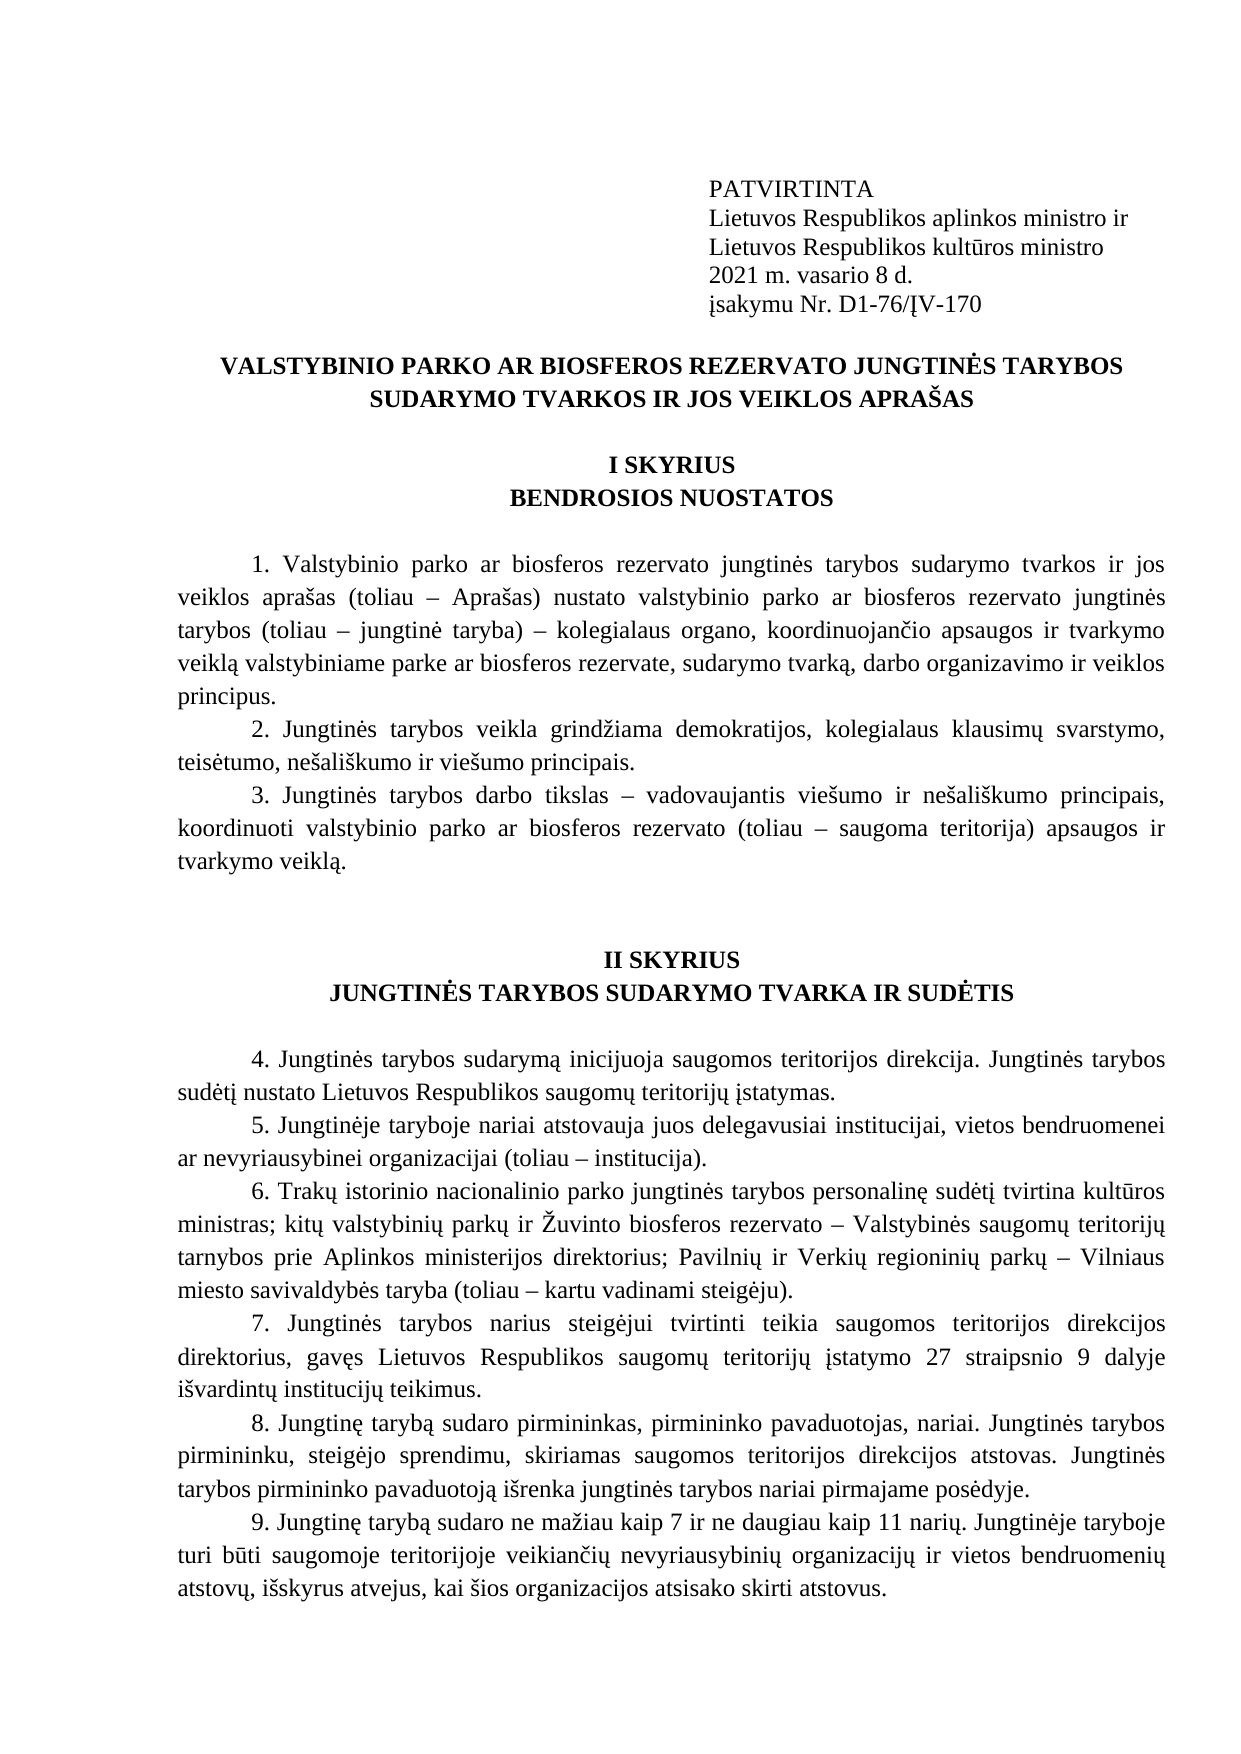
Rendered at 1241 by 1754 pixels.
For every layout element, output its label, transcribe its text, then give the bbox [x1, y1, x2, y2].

text JUNGTINĖS TARYBOS SUDARYMO TVARKA IR SUDĖTIS [177, 978, 1166, 1007]
text 3. Jungtinės tarybos darbo tikslas – vadovaujantis viešumo ir nešališkumo principais, koordinuoti valstybinio parko ar biosferos rezervato (toliau – saugoma teritorija) apsaugos ir tvarkymo veiklą. [177, 780, 1166, 875]
text 4. Jungtinės tarybos sudarymą inicijuoja saugomos teritorijos direkcija. Jungtinės tarybos sudėtį nustato Lietuvos Respublikos saugomų teritorijų įstatymas. [177, 1044, 1166, 1106]
text VALSTYBINIO PARKO AR BIOSFEROS REZERVATO JUNGTINĖS TARYBOS [177, 351, 1166, 380]
text 5. Jungtinėje taryboje nariai atstovauja juos delegavusiai institucijai, vietos bendruomenei ar nevyriausybinei organizacijai (toliau – institucija). [177, 1110, 1166, 1172]
text 9. Jungtinę tarybą sudaro ne mažiau kaip 7 ir ne daugiau kaip 11 narių. Jungtinėje taryboje turi būti saugomoje teritorijoje veikiančių nevyriausybinių organizacijų ir vietos bendruomenių atstovų, išskyrus atvejus, kai šios organizacijos atsisako skirti atstovus. [177, 1507, 1166, 1601]
text II SKYRIUS [177, 945, 1166, 974]
text I SKYRIUS [177, 450, 1166, 479]
text 6. Trakų istorinio nacionalinio parko jungtinės tarybos personalinę sudėtį tvirtina kultūros ministras; kitų valstybinių parkų ir Žuvinto biosferos rezervato – Valstybinės saugomų teritorijų tarnybos prie Aplinkos ministerijos direktorius; Pavilnių ir Verkių regioninių parkų – Vilniaus miesto savivaldybės taryba (toliau – kartu vadinami steigėju). [177, 1176, 1166, 1304]
text Lietuvos Respublikos kultūros ministro [177, 232, 1166, 260]
text 1. Valstybinio parko ar biosferos rezervato jungtinės tarybos sudarymo tvarkos ir jos veiklos aprašas (toliau – Aprašas) nustato valstybinio parko ar biosferos rezervato jungtinės tarybos (toliau – jungtinė taryba) – kolegialaus organo, koordinuojančio apsaugos ir tvarkymo veiklą valstybiniame parke ar biosferos rezervate, sudarymo tvarką, darbo organizavimo ir veiklos principus. [177, 549, 1166, 710]
text 2. Jungtinės tarybos veikla grindžiama demokratijos, kolegialaus klausimų svarstymo, teisėtumo, nešališkumo ir viešumo principais. [177, 714, 1166, 776]
text SUDARYMO TVARKOS IR JOS VEIKLOS APRAŠAS [177, 384, 1166, 413]
text Lietuvos Respublikos aplinkos ministro ir [177, 203, 1166, 232]
text 8. Jungtinę tarybą sudaro pirmininkas, pirmininko pavaduotojas, nariai. Jungtinės tarybos pirmininku, steigėjo sprendimu, skiriamas saugomos teritorijos direkcijos atstovas. Jungtinės tarybos pirmininko pavaduotoją išrenka jungtinės tarybos nariai pirmajame posėdyje. [177, 1408, 1166, 1502]
text 7. Jungtinės tarybos narius steigėjui tvirtinti teikia saugomos teritorijos direkcijos direktorius, gavęs Lietuvos Respublikos saugomų teritorijų įstatymo 27 straipsnio 9 dalyje išvardintų institucijų teikimus. [177, 1308, 1166, 1403]
text PATVIRTINTA [177, 174, 1166, 203]
text BENDROSIOS NUOSTATOS [177, 483, 1166, 512]
text 2021 m. vasario 8 d. [177, 260, 1166, 289]
text įsakymu Nr. D1-76/ĮV-170 [177, 289, 1166, 318]
